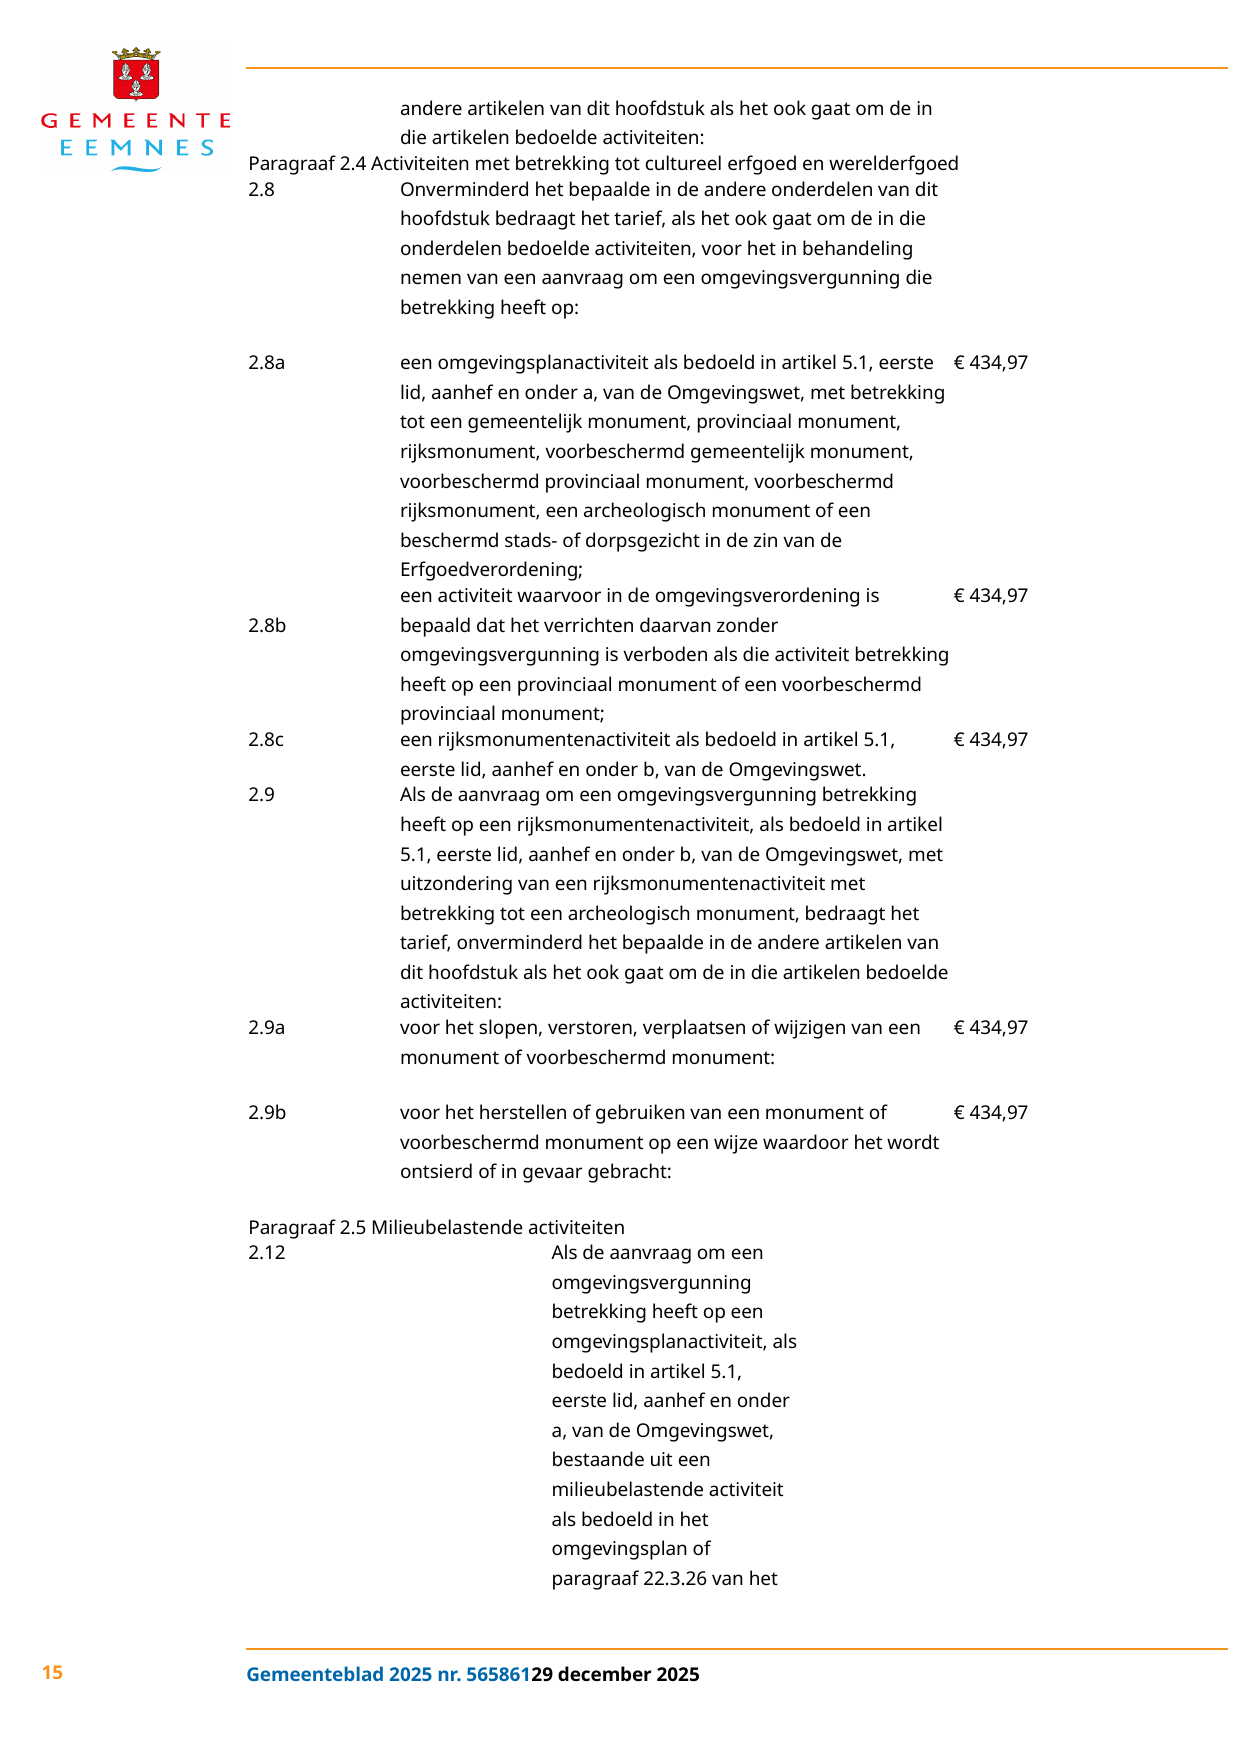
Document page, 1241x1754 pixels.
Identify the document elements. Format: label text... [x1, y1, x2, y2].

table_cell 2.9a [248, 1015, 400, 1099]
table_cell [954, 95, 1152, 150]
table_cell 2.12 [248, 1240, 551, 1591]
table_cell voor het herstellen of gebruiken van een monument of voorbeschermd monument op een wijze waardoor het wordt ontsierd of in gevaar gebracht: [400, 1099, 954, 1214]
table_cell Paragraaf 2.5 Milieubelastende activiteiten [248, 1214, 954, 1239]
table_cell [954, 1214, 1152, 1239]
table_cell € 434,97 [954, 726, 1152, 782]
table_cell voor het slopen, verstoren, verplaatsen of wijzigen van een monument of voorbeschermd monument: [400, 1015, 954, 1099]
table_cell [954, 176, 1152, 349]
table_cell 2.8 [248, 176, 400, 349]
table_cell andere artikelen van dit hoofdstuk als het ook gaat om de in die artikelen bedoelde activiteiten: [400, 95, 954, 150]
table_cell [954, 782, 1152, 1014]
table_cell Als de aanvraag om een omgevingsvergunning betrekking heeft op een rijksmonumentenactiviteit, als bedoeld in artikel 5.1, eerste lid, aanhef en onder b, van de Omgevingswet, met uitzondering van een rijksmonumentenactiviteit met betrekking tot een archeologisch monument, bedraagt het tarief, onverminderd het bepaalde in de andere artikelen van dit hoofdstuk als het ook gaat om de in die artikelen bedoelde activiteiten: [400, 782, 954, 1014]
table_cell 2.8b [248, 582, 400, 726]
table_cell € 434,97 [954, 1015, 1152, 1099]
table_cell 2.9b [248, 1099, 400, 1214]
table_cell € 434,97 [954, 350, 1152, 582]
table_cell € 434,97 [954, 1099, 1152, 1214]
table_cell Onverminderd het bepaalde in de andere onderdelen van dit hoofdstuk bedraagt het tarief, als het ook gaat om de in die onderdelen bedoelde activiteiten, voor het in behandeling nemen van een aanvraag om een omgevingsvergunning die betrekking heeft op: [400, 176, 954, 349]
table_cell 2.8c [248, 726, 400, 782]
table_cell 2.8a [248, 350, 400, 582]
table_cell 2.9 [248, 782, 400, 1014]
table_cell [248, 95, 400, 150]
picture [41, 47, 231, 172]
table_cell een omgevingsplanactiviteit als bedoeld in artikel 5.1, eerste lid, aanhef en onder a, van de Omgevingswet, met betrekking tot een gemeentelijk monument, provinciaal monument, rijksmonument, voorbeschermd gemeentelijk monument, voorbeschermd provinciaal monument, voorbeschermd rijksmonument, een archeologisch monument of een beschermd stads- of dorpsgezicht in de zin van de Erfgoedverordening; [400, 350, 954, 582]
table_cell [802, 1240, 1152, 1591]
table_cell Als de aanvraag om een omgevingsvergunning betrekking heeft op een omgevingsplanactiviteit, als bedoeld in artikel 5.1, eerste lid, aanhef en onder a, van de Omgevingswet, bestaande uit een milieubelastende activiteit als bedoeld in het omgevingsplan of paragraaf 22.3.26 van het [551, 1240, 802, 1591]
table_cell een rijksmonumentenactiviteit als bedoeld in artikel 5.1, eerste lid, aanhef en onder b, van de Omgevingswet. [400, 726, 954, 782]
table_cell € 434,97 [954, 582, 1152, 726]
table_cell Paragraaf 2.4 Activiteiten met betrekking tot cultureel erfgoed en werelderfgoed [248, 150, 1152, 176]
table_cell een activiteit waarvoor in de omgevingsverordening is bepaald dat het verrichten daarvan zonder omgevingsvergunning is verboden als die activiteit betrekking heeft op een provinciaal monument of een voorbeschermd provinciaal monument; [400, 582, 954, 726]
